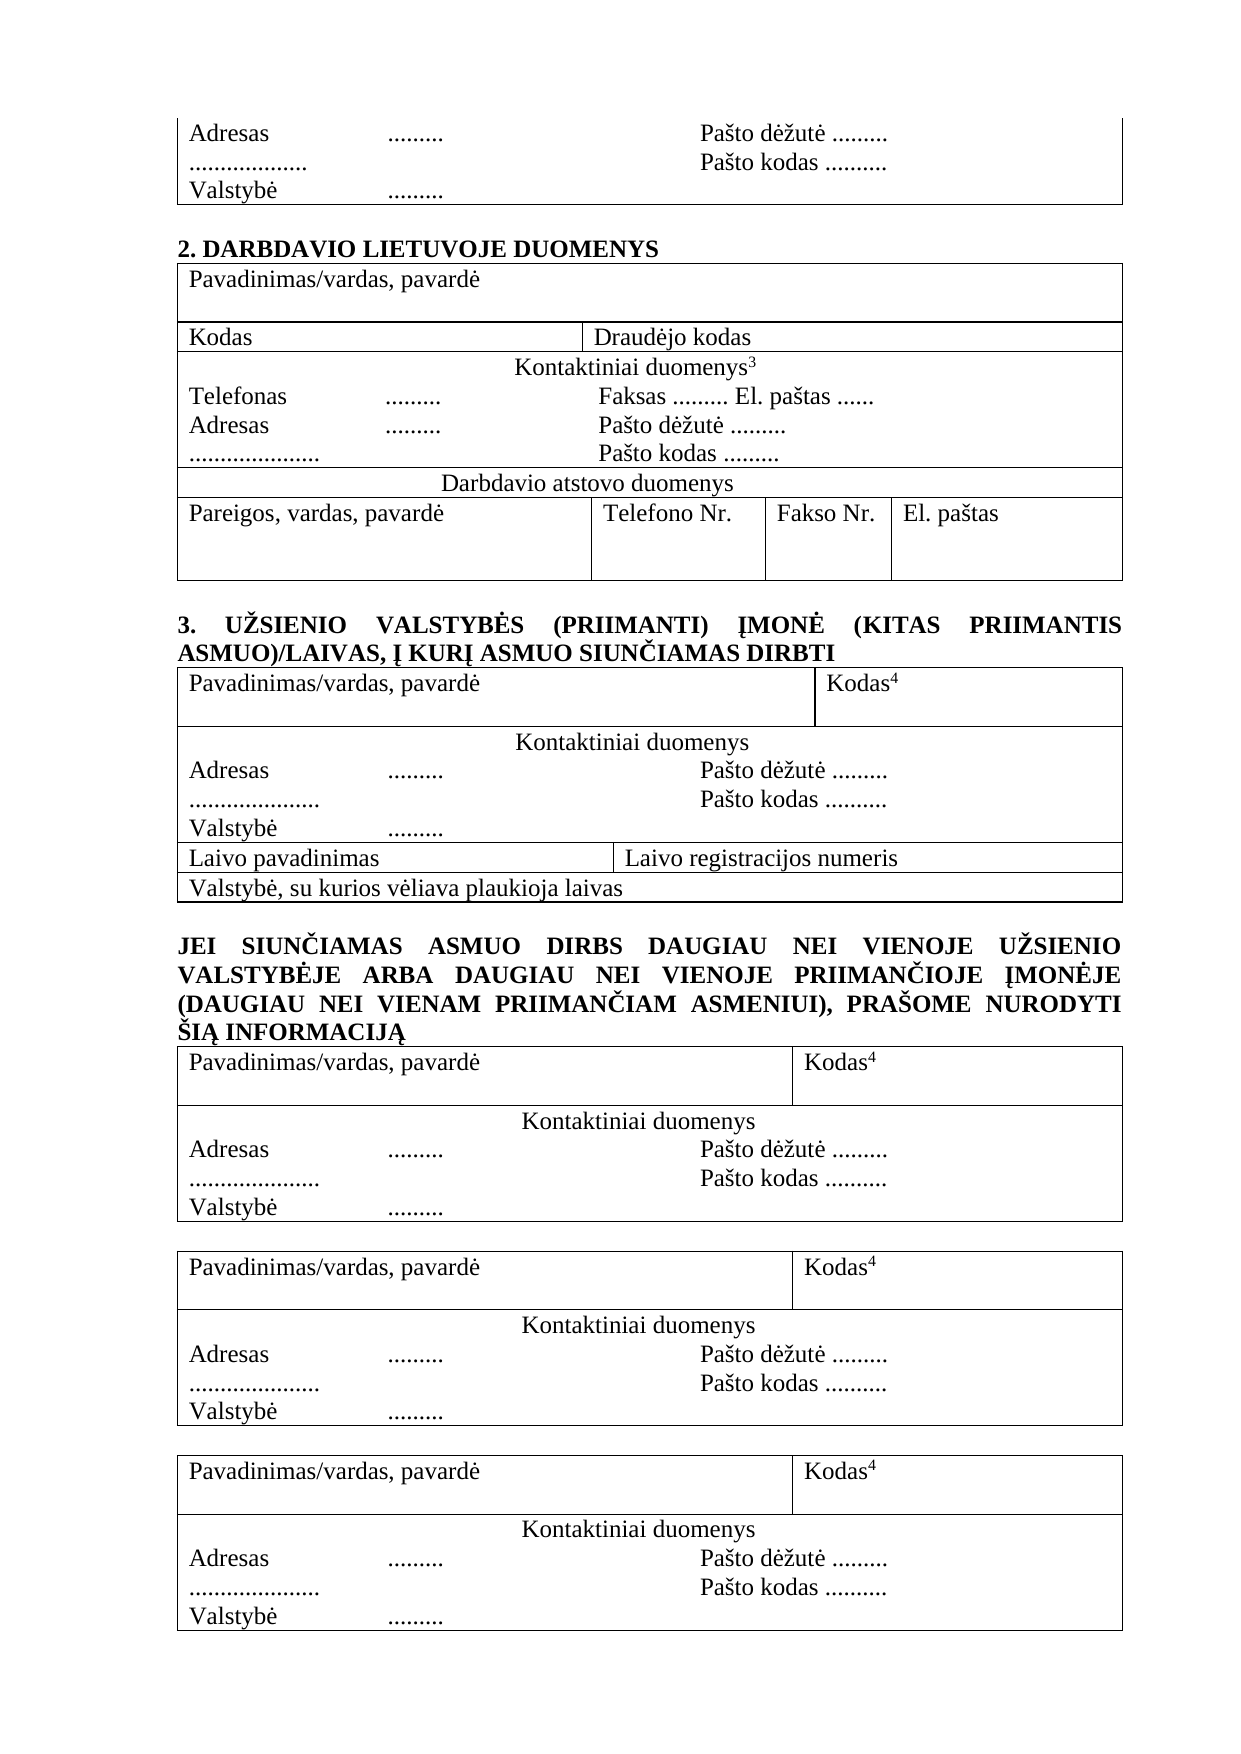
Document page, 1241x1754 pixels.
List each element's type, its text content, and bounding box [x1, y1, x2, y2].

table_cell ......... [374, 410, 587, 438]
table_cell [664, 1572, 688, 1601]
table_cell [664, 147, 688, 176]
table_header Kodas4 [793, 1456, 1122, 1513]
table_cell Kontaktiniai duomenys [376, 1106, 901, 1134]
table_cell Adresas [178, 1135, 376, 1163]
table_cell ......... [376, 1135, 688, 1163]
table_cell Valstybė [178, 1396, 376, 1425]
table_cell ..................... [178, 784, 663, 813]
table_cell ......... [376, 176, 688, 204]
table_cell Pašto dėžutė ......... [689, 1543, 1122, 1572]
table_cell [178, 1515, 376, 1543]
table_cell Pašto kodas .......... [689, 1368, 1122, 1396]
table_cell Darbdavio atstovo duomenys [178, 468, 997, 497]
table_cell Telefonas [178, 381, 373, 410]
table_header Pavadinimas/vardas, pavardė [178, 1252, 792, 1309]
table_cell [901, 1515, 1122, 1543]
table_header Pavadinimas/vardas, pavardė [178, 668, 814, 726]
table_cell ................... [178, 147, 663, 176]
table_cell [664, 1163, 688, 1192]
table_cell Pareigos, vardas, pavardė [178, 498, 591, 580]
table_cell ......... [376, 1601, 688, 1629]
table_header Kodas4 [816, 668, 1122, 726]
table_cell Pašto kodas .......... [689, 784, 1122, 813]
table_cell Valstybė [178, 176, 376, 204]
table_header Pavadinimas/vardas, pavardė [178, 1047, 792, 1105]
table_cell ......... [376, 1543, 688, 1572]
table_cell [689, 1396, 1122, 1425]
table_cell ......... [376, 813, 688, 842]
table_cell [664, 1368, 688, 1396]
table_cell [1036, 468, 1074, 497]
table_cell [1098, 873, 1122, 901]
table_cell ......... [376, 1192, 688, 1221]
table_cell Kontaktiniai duomenys3 [311, 352, 959, 381]
table_cell [178, 352, 311, 381]
table_cell [689, 176, 1122, 204]
table_cell Pašto dėžutė ......... [689, 118, 1122, 147]
table_cell Pašto dėžutė ......... [587, 410, 1122, 438]
table_header Kodas4 [793, 1047, 1122, 1105]
table_cell ..................... [178, 439, 520, 467]
table_cell Pašto kodas ......... [587, 439, 1122, 467]
table_cell ......... [376, 1396, 688, 1425]
table_cell [901, 1106, 1122, 1134]
table_cell [664, 784, 688, 813]
table_cell Adresas [178, 410, 373, 438]
table_cell Fakso Nr. [766, 498, 891, 580]
table_cell Pašto kodas .......... [689, 1163, 1122, 1192]
table_cell Adresas [178, 1543, 376, 1572]
table_cell Laivo pavadinimas [178, 843, 613, 872]
table_cell ......... [376, 1339, 688, 1368]
table_cell Kontaktiniai duomenys [376, 1310, 901, 1339]
table_cell [689, 1192, 1122, 1221]
table_cell [901, 1310, 1122, 1339]
table_cell Pašto kodas .......... [689, 147, 1122, 176]
table_cell Telefono Nr. [592, 498, 765, 580]
table_cell [959, 352, 1122, 381]
table_cell Valstybė, su kurios vėliava plaukioja laivas [178, 873, 1097, 901]
table_cell Adresas [178, 756, 376, 784]
table_cell [689, 813, 1122, 842]
table_cell Pašto dėžutė ......... [689, 1135, 1122, 1163]
table_cell Pašto dėžutė ......... [689, 1339, 1122, 1368]
table_header Kodas4 [793, 1252, 1122, 1309]
table_cell [689, 1601, 1122, 1629]
table_cell Adresas [178, 1339, 376, 1368]
text 3. UŽSIENIO VALSTYBĖS (PRIIMANTI) ĮMONĖ (kitas priimantis asmuo)/LAIVAS, Į KURĮ ASMUO SIUNČIAMAS DIRBTI [177, 610, 1122, 667]
table_cell Draudėjo kodas [583, 323, 1122, 351]
table_cell Laivo registracijos numeris [614, 843, 1122, 872]
table_cell [889, 727, 1122, 756]
table_header Pavadinimas/vardas, pavardė [178, 1456, 792, 1513]
table_cell [998, 468, 1036, 497]
table_cell Kontaktiniai duomenys [376, 727, 888, 756]
table_cell Pašto dėžutė ......... [689, 756, 1122, 784]
table_cell [1074, 468, 1122, 497]
table_cell [178, 727, 376, 756]
table_cell ......... [376, 118, 688, 147]
table_header Pavadinimas/vardas, pavardė [178, 264, 1122, 321]
table_cell Valstybė [178, 1192, 376, 1221]
table_cell Adresas [178, 118, 376, 147]
text 2. DARBDAVIO LIETUVOJE DUOMENYS [177, 234, 1122, 263]
table_cell Kontaktiniai duomenys [376, 1515, 901, 1543]
table_cell [178, 1106, 376, 1134]
table_cell [178, 1310, 376, 1339]
table_cell ......... [376, 756, 688, 784]
table_cell El. paštas [892, 498, 1122, 580]
table_cell ..................... [178, 1572, 663, 1601]
table_cell Valstybė [178, 1601, 376, 1629]
table_cell Pašto kodas .......... [689, 1572, 1122, 1601]
table_cell ......... [374, 381, 587, 410]
table_cell ..................... [178, 1368, 663, 1396]
table_cell Faksas ......... El. paštas ...... [587, 381, 1122, 410]
text jei siunčiamas asmuo dirbs daugiau nei vienoje užsienio valstybėje arba daugiau nei vienoje PRIIMANČIOJE ĮMONĖJE (DAUGIAU NEI VIENAM PRIIMANČIAM ASMENIUI), PRAŠOME NURODYTI ŠIĄ INFORMACIJĄ [177, 931, 1122, 1046]
table_cell [520, 439, 587, 467]
table_cell Valstybė [178, 813, 376, 842]
table_cell Kodas [178, 323, 582, 351]
table_cell ..................... [178, 1163, 663, 1192]
